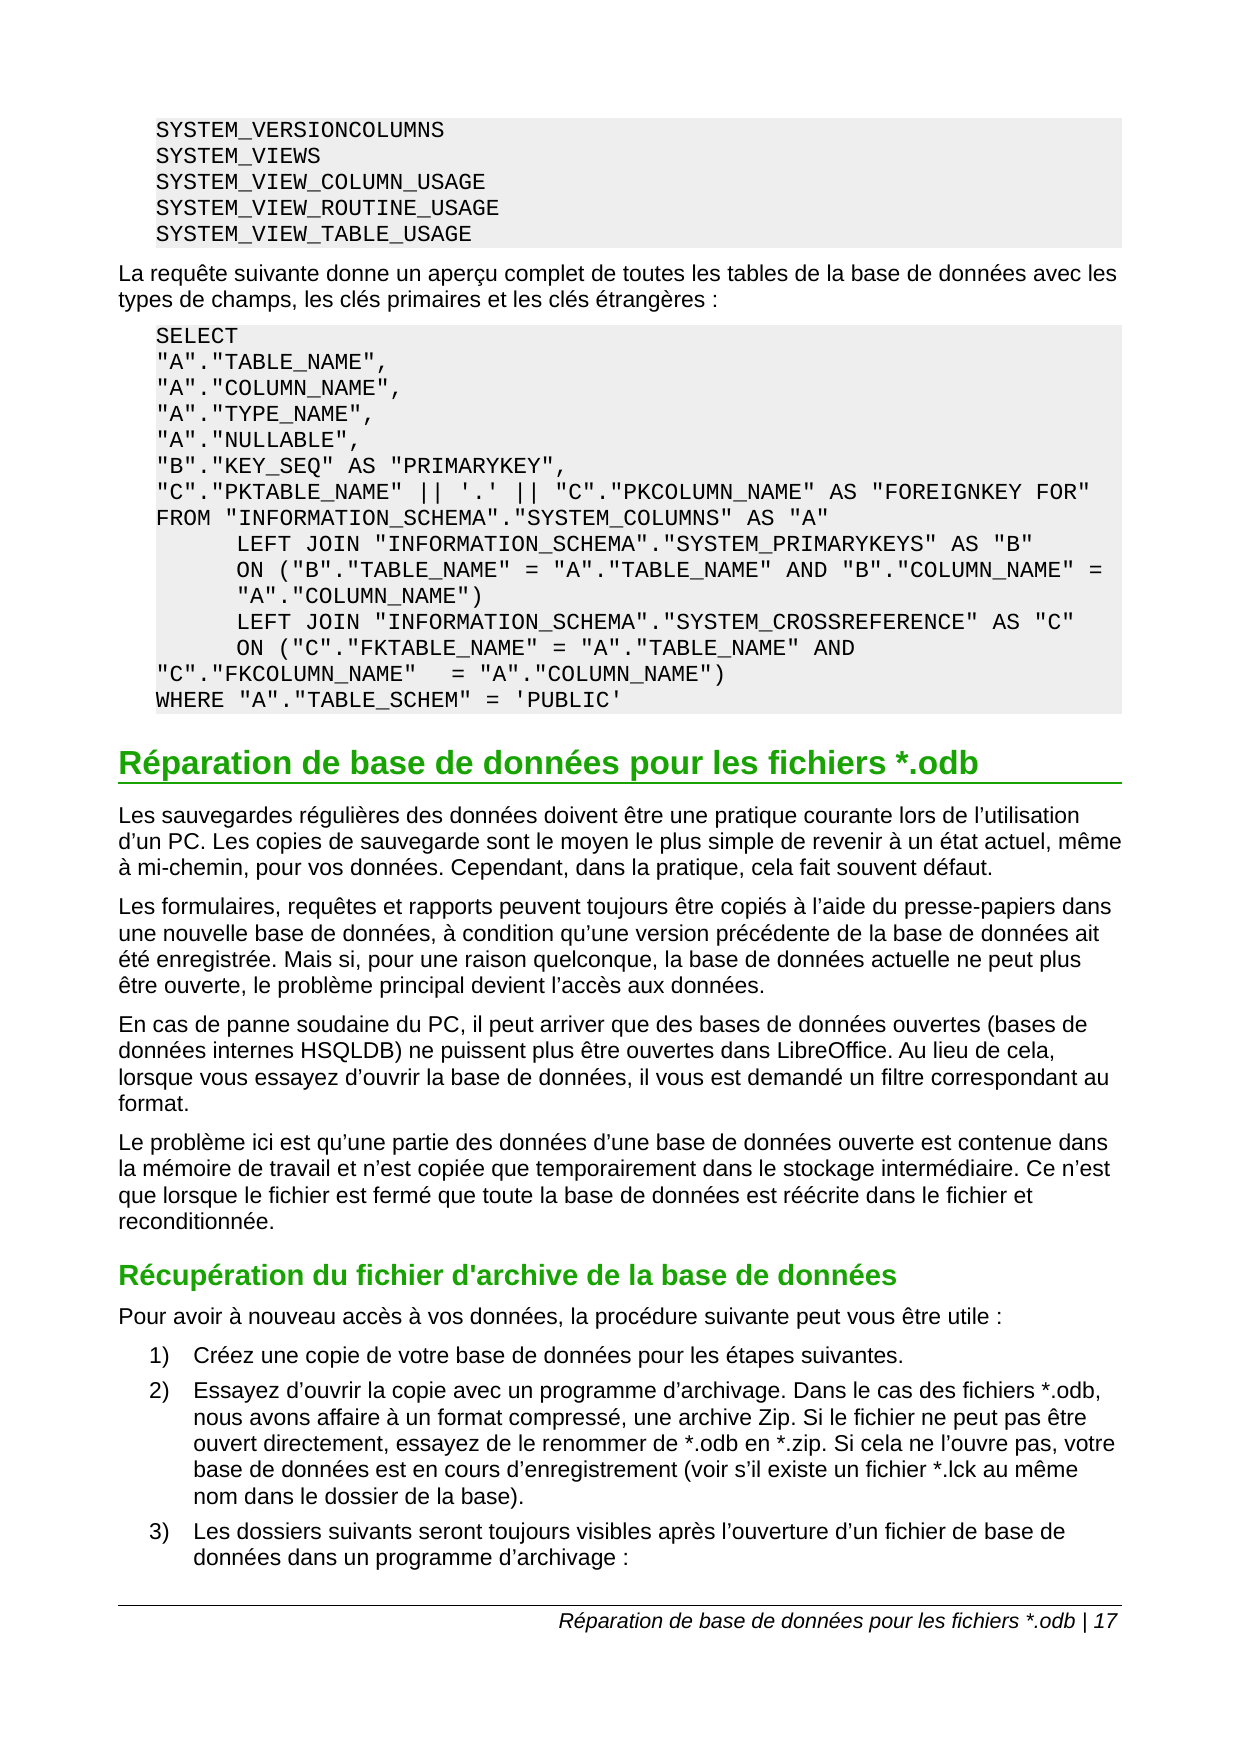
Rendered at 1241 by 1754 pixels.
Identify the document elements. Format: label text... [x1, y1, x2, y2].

text SYSTEM_VIEWS [156, 144, 1122, 170]
text Le problème ici est qu’une partie des données d’une base de données ouverte est contenue dans la mémoire de travail et n’est copiée que temporairement dans le stockage intermédiaire. Ce n’est que lorsque le fichier est fermé que toute la base de données est réécrite dans le fichier et reconditionnée. [118, 1129, 1122, 1234]
list Essayez d’ouvrir la copie avec un programme d’archivage. Dans le cas des fichiers *.odb, nous avons affaire à un format compressé, une archive Zip. Si le fichier ne peut pas être ouvert directement, essayez de le renommer de *.odb en *.zip. Si cela ne l’ouvre pas, votre base de données est en cours d’enregistrement (voir s’il existe un fichier *.lck au même nom dans le dossier de la base). [169, 1377, 1122, 1509]
text SYSTEM_VIEW_TABLE_USAGE [156, 222, 1122, 248]
text La requête suivante donne un aperçu complet de toutes les tables de la base de données avec les types de champs, les clés primaires et les clés étrangères : [118, 259, 1122, 312]
text Les sauvegardes régulières des données doivent être une pratique courante lors de l’utilisation d’un PC. Les copies de sauvegarde sont le moyen le plus simple de revenir à un état actuel, même à mi-chemin, pour vos données. Cependant, dans la pratique, cela fait souvent défaut. [118, 802, 1122, 881]
subtitle Récupération du fichier d'archive de la base de données [118, 1258, 1122, 1292]
text SYSTEM_VIEW_COLUMN_USAGE [156, 170, 1122, 196]
text SELECT "A"."TABLE_NAME", "A"."COLUMN_NAME", "A"."TYPE_NAME", "A"."NULLABLE", "B"."KEY_SEQ" AS "PRIMARYKEY", "C"."PKTABLE_NAME" || '.' || "C"."PKCOLUMN_NAME" AS "FOREIGNKEY FOR" FROM "INFORMATION_SCHEMA"."SYSTEM_COLUMNS" AS "A" LEFT JOIN "INFORMATION_SCHEMA"."SYSTEM_PRIMARYKEYS" AS "B" ON ("B"."TABLE_NAME" = "A"."TABLE_NAME" AND "B"."COLUMN_NAME" = "A"."COLUMN_NAME") LEFT JOIN "INFORMATION_SCHEMA"."SYSTEM_CROSSREFERENCE" AS "C" ON ("C"."FKTABLE_NAME" = "A"."TABLE_NAME" AND "C"."FKCOLUMN_NAME" = "A"."COLUMN_NAME") WHERE "A"."TABLE_SCHEM" = 'PUBLIC' [156, 325, 1122, 714]
list Pour avoir à nouveau accès à vos données, la procédure suivante peut vous être utile : [118, 1303, 1122, 1330]
list Les dossiers suivants seront toujours visibles après l’ouverture d’un fichier de base de données dans un programme d’archivage : [169, 1518, 1122, 1571]
text Les formulaires, requêtes et rapports peuvent toujours être copiés à l’aide du presse-papiers dans une nouvelle base de données, à condition qu’une version précédente de la base de données ait été enregistrée. Mais si, pour une raison quelconque, la base de données actuelle ne peut plus être ouverte, le problème principal devient l’accès aux données. [118, 893, 1122, 998]
subtitle Réparation de base de données pour les fichiers *.odb [118, 743, 1122, 782]
text SYSTEM_VIEW_ROUTINE_USAGE [156, 196, 1122, 222]
list Créez une copie de votre base de données pour les étapes suivantes. [169, 1342, 1122, 1368]
text SYSTEM_VERSIONCOLUMNS [156, 118, 1122, 144]
text En cas de panne soudaine du PC, il peut arriver que des bases de données ouvertes (bases de données internes HSQLDB) ne puissent plus être ouvertes dans LibreOffice. Au lieu de cela, lorsque vous essayez d’ouvrir la base de données, il vous est demandé un filtre correspondant au format. [118, 1011, 1122, 1116]
